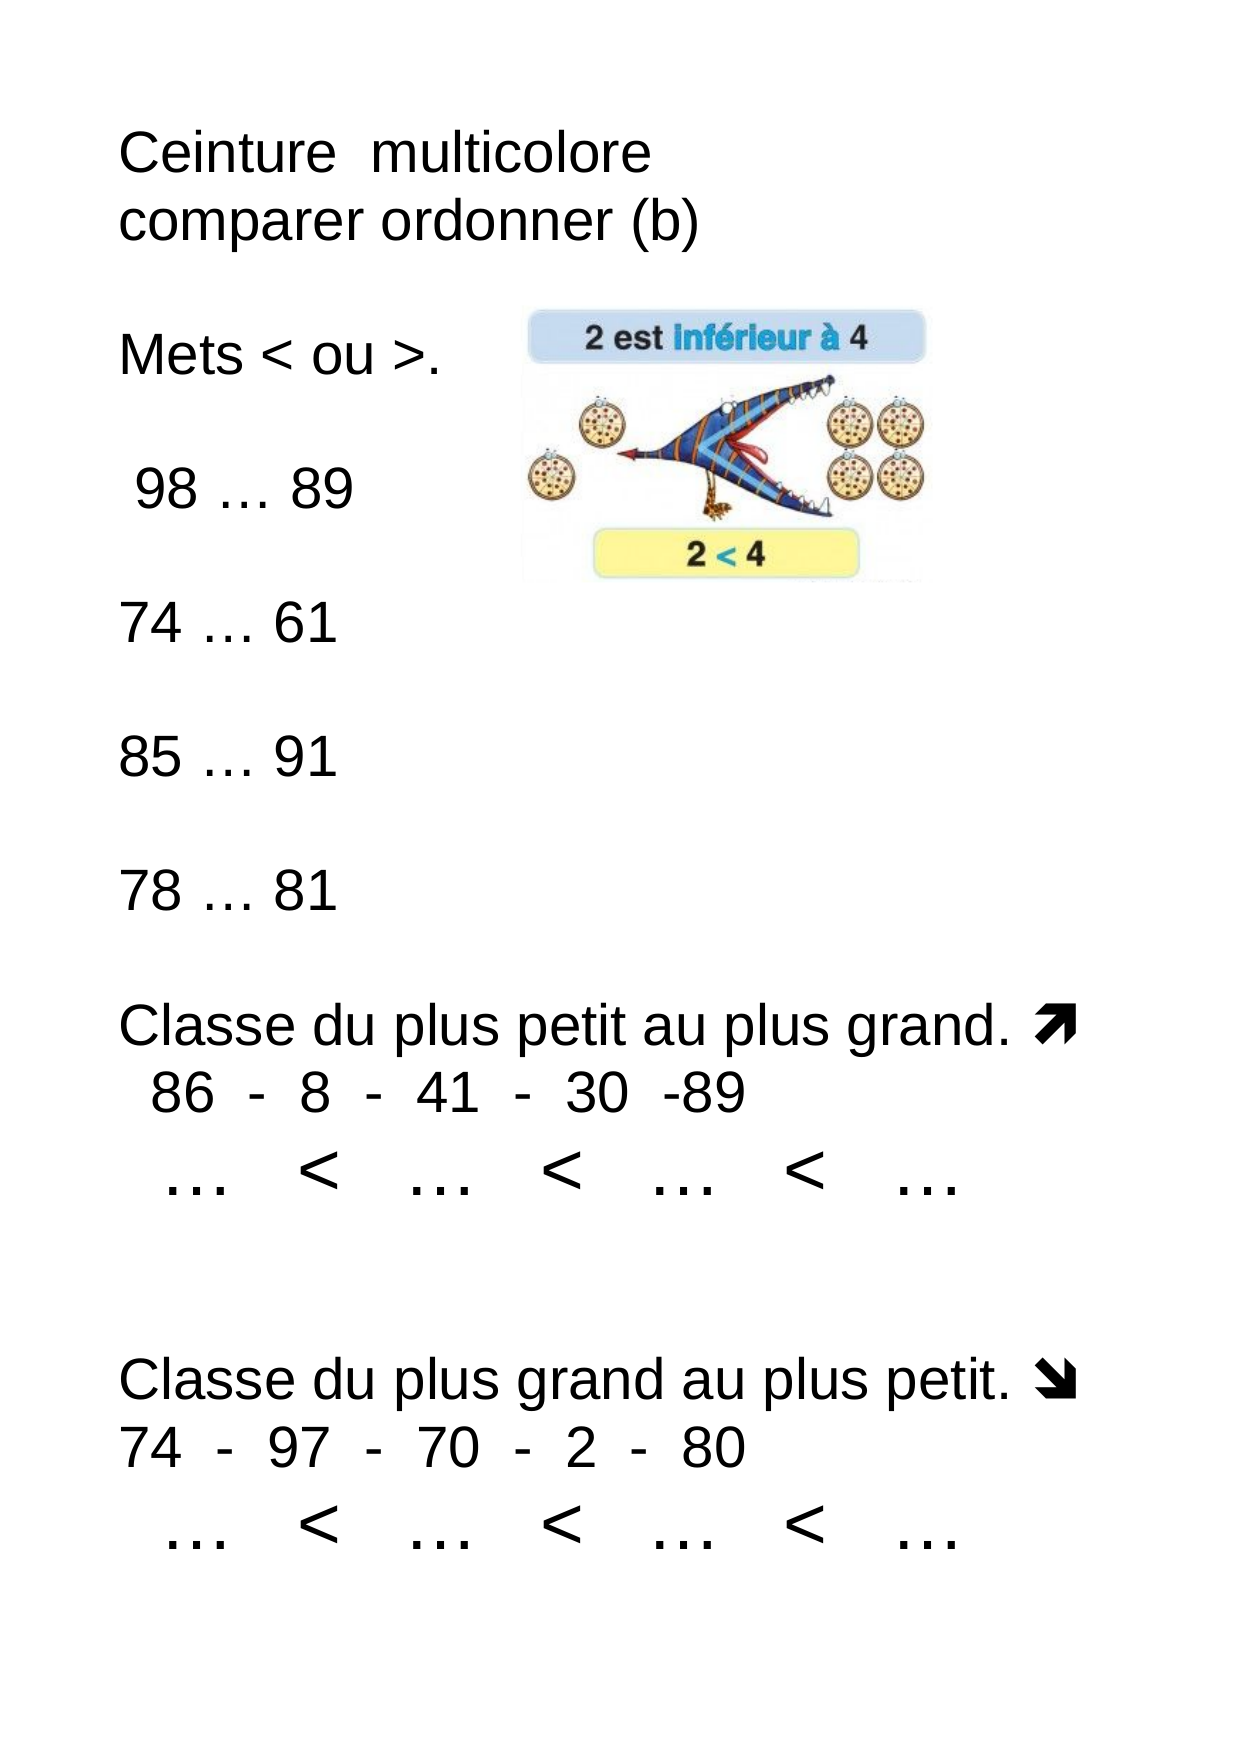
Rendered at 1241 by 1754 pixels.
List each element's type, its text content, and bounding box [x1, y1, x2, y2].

picture [514, 301, 944, 591]
text … < … < … < … [118, 1479, 1122, 1566]
text 74 - 97 - 70 - 2 - 80 [118, 1412, 1122, 1479]
text Classe du plus petit au plus grand.  [118, 990, 1122, 1057]
text [944, 319, 1122, 386]
text 86 - 8 - 41 - 30 -89 [118, 1057, 1122, 1124]
text 74 … 61 [118, 588, 1122, 655]
text … < … < … < … [118, 1124, 1122, 1278]
text Ceinture multicolore [118, 118, 1122, 185]
text Mets < ou >. [118, 319, 514, 386]
text 78 … 81 [118, 856, 1122, 923]
text 98 … 89 [118, 453, 514, 521]
text [944, 453, 1122, 521]
text Classe du plus grand au plus petit.  [118, 1345, 1122, 1412]
text comparer ordonner (b) [118, 185, 1122, 252]
text 85 … 91 [118, 722, 1122, 789]
